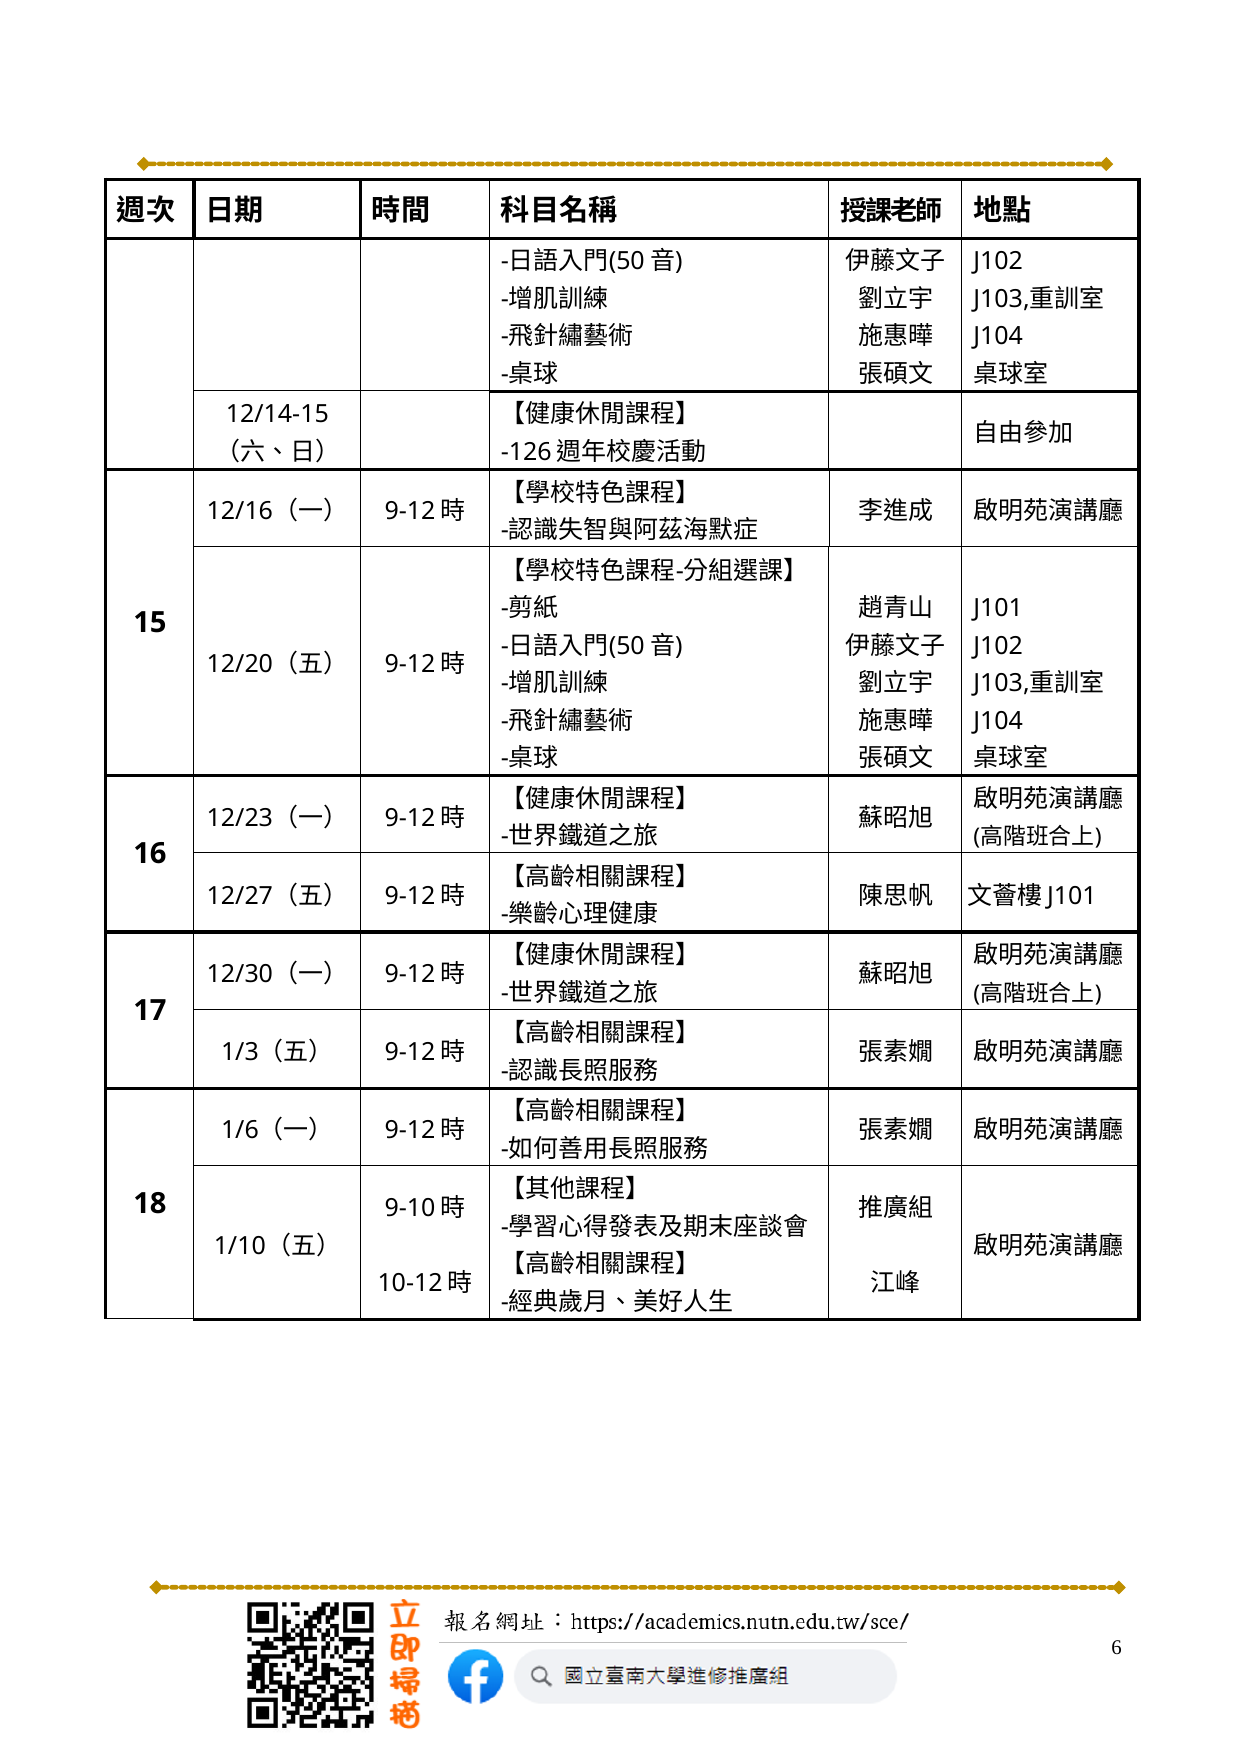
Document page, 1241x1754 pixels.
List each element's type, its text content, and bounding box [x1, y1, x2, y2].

table_cell 推廣組 江峰 [829, 1166, 961, 1318]
table_cell 啟明苑演講廳 [962, 471, 1137, 546]
table_cell 【健康休閒課程】 -126週年校慶活動 [490, 393, 828, 468]
table_cell 蘇昭旭 [829, 934, 961, 1008]
table_cell 啟明苑演講廳 (高階班合上) [962, 934, 1137, 1008]
table_cell 16 [107, 777, 193, 930]
table_cell 張素嫺 [829, 1090, 961, 1165]
table_cell 李進成 [830, 471, 961, 546]
table_header 日期 [196, 181, 359, 237]
table_cell 【其他課程】 -學習心得發表及期末座談會 【高齡相關課程】 -經典歲月、美好人生 [490, 1166, 828, 1318]
table_cell 文薈樓J101 [962, 853, 1137, 930]
table_header 地點 [962, 181, 1137, 237]
table_cell 蘇昭旭 [829, 777, 961, 852]
table_cell [361, 391, 489, 468]
table_cell 9-12時 [361, 853, 489, 930]
table_cell 9-12時 [361, 777, 489, 852]
table_cell J101 J102 J103,重訓室 J104 桌球室 [962, 547, 1137, 774]
table_cell 9-12時 [361, 547, 489, 774]
table_cell 9-10時 10-12時 [361, 1166, 489, 1318]
table_cell 啟明苑演講廳 (高階班合上) [962, 777, 1137, 852]
table_cell 9-12時 [361, 471, 489, 546]
table_cell 啟明苑演講廳 [962, 1010, 1137, 1087]
table_cell 9-12時 [361, 1010, 489, 1087]
table_cell 1/6（一） [194, 1090, 360, 1165]
table_cell 趙青山 伊藤文子 劉立宇 施惠曄 張碩文 [829, 547, 961, 774]
table_cell 12/27（五） [194, 853, 360, 930]
table_cell 12/13（五） [194, 240, 360, 390]
table_cell 啟明苑演講廳 [962, 1166, 1137, 1318]
table_cell 伊藤文子 劉立宇 施惠曄 張碩文 [829, 240, 961, 390]
table_cell 張素嫺 [829, 1010, 961, 1087]
table_cell 18 [107, 1090, 193, 1318]
table_cell 【學校特色課程-分組選課】 -剪紙 -日語入門(50音) -增肌訓練 -飛針繡藝術 -桌球 [490, 240, 828, 390]
table_cell 【高齡相關課程】 -如何善用長照服務 [490, 1090, 828, 1165]
table_cell 9-12時 [361, 934, 489, 1008]
table_cell 9-12時 [361, 240, 489, 390]
table_cell 15 [107, 471, 193, 774]
picture [230, 1589, 929, 1741]
table_header 授課老師 [829, 181, 961, 237]
table_cell J102 J103,重訓室 J104 桌球室 [962, 240, 1137, 390]
table_cell 12/14-15 （六、日） [194, 391, 360, 468]
table_cell 1/3（五） [194, 1010, 360, 1087]
table_cell 啟明苑演講廳 [962, 1090, 1137, 1165]
table_cell 陳思帆 [829, 853, 961, 930]
table_cell 12/30（一） [194, 934, 360, 1008]
table_cell 12/16（一） [194, 471, 360, 546]
table_header 時間 [362, 181, 489, 237]
table_cell 【健康休閒課程】 -世界鐵道之旅 [490, 777, 828, 852]
table_cell 自由參加 [962, 393, 1137, 468]
table_cell 【高齡相關課程】 -認識長照服務 [490, 1010, 828, 1087]
table_cell 1/10（五） [194, 1166, 360, 1318]
table_cell 【學校特色課程】 -認識失智與阿茲海默症 [490, 471, 829, 546]
table_cell 17 [107, 934, 193, 1087]
table_cell 12/23（一） [194, 777, 360, 852]
table_cell 【學校特色課程-分組選課】 -剪紙 -日語入門(50音) -增肌訓練 -飛針繡藝術 -桌球 [490, 547, 828, 774]
table_cell [829, 393, 961, 468]
table_cell 12/20（五） [194, 547, 360, 774]
table_cell 【高齡相關課程】 -樂齡心理健康 [490, 853, 828, 930]
table_cell 9-12時 [361, 1090, 489, 1165]
table_cell 【健康休閒課程】 -世界鐵道之旅 [490, 934, 828, 1008]
table_header 科目名稱 [490, 181, 828, 237]
table_header 週次 [107, 181, 192, 237]
